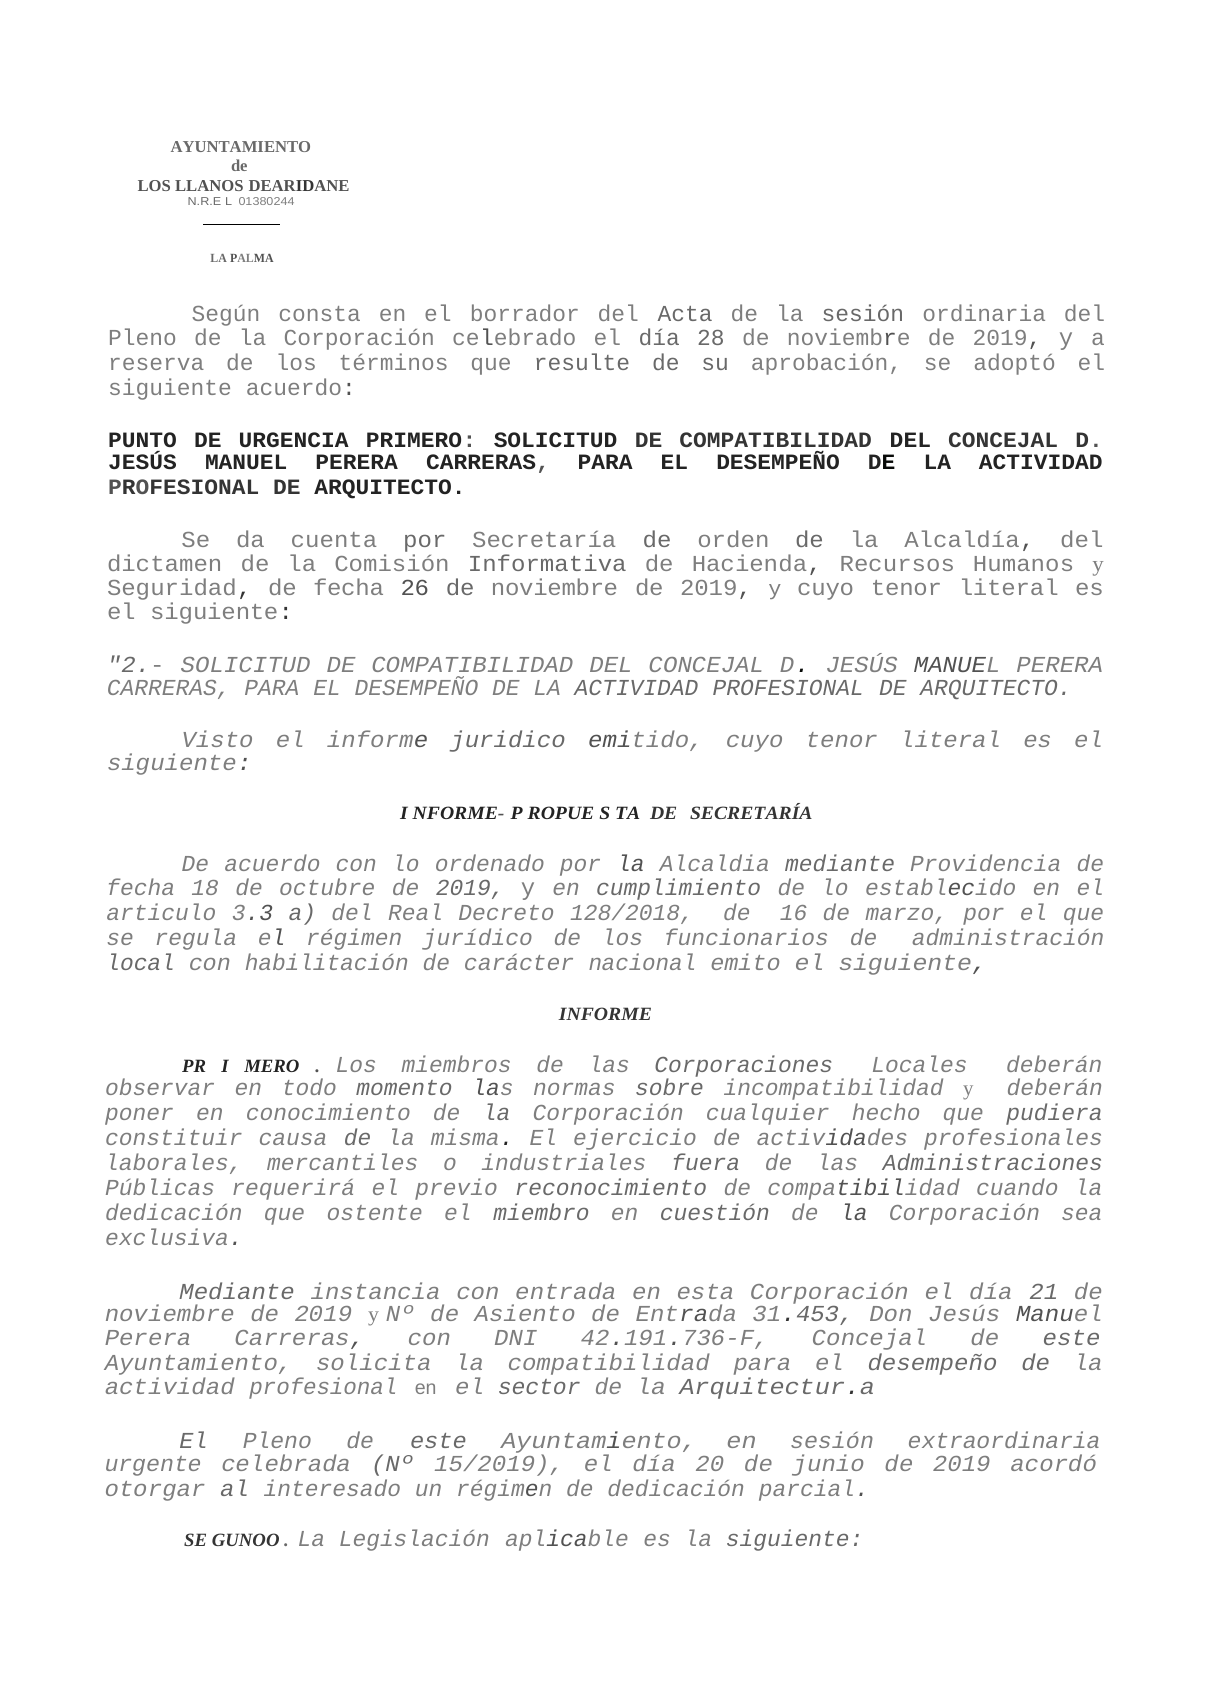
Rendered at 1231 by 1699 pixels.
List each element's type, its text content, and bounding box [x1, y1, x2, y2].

text LA PALMA [210, 251, 1116, 265]
text Visto el informe juridico emitido, cuyo tenor literal es el siguiente: [107, 727, 1104, 777]
text El Pleno de este Ayuntamiento, en sesión extraordinaria urgente celebrada (Nº 15/2019), el día 20 de junio de 2019 acordó otorgar al interesado un régimen de dedicación parcial. [104, 1429, 1100, 1503]
text Mediante instancia con entrada en esta Corporación el día 21 de noviembre de 2019 y Nº de Asiento de Entrada 31.453, Don Jesús Manuel Perera Carreras, con DNI 42.191.736-F, Concejal de este Ayuntamiento, solicita la compatibilidad para el desempeño de la actividad profesional en el sector de la Arquitectur.a [104, 1280, 1102, 1401]
text De acuerdo con lo ordenado por la Alcaldia mediante Providencia de fecha 18 de octubre de 2019, y en cumplimiento de lo establecido en el articulo 3.3 a) del Real Decreto 128/2018, de 16 de marzo, por el que se regula el régimen jurídico de los funcionarios de administración local con habilitación de carácter nacional emito el siguiente, [106, 852, 1104, 977]
text N.R.E L 01380244 [187, 194, 1116, 208]
text INFORME [108, 1003, 1104, 1025]
text "2.- SOLICITUD DE COMPATIBILIDAD DEL CONCEJAL D. JESÚS MANUEL PERERA CARRERAS, PARA EL DESEMPEÑO DE LA ACTIVIDAD PROFESIONAL DE ARQUITECTO. [107, 652, 1103, 702]
subtitle Se da cuenta por Secretaría de orden de la Alcaldía, del dictamen de la Comisión Informativa de Hacienda, Recursos Humanos y Seguridad, de fecha 26 de noviembre de 2019, y cuyo tenor literal es el siguiente: [107, 528, 1104, 626]
text I NFORME- P ROPUE S TA DE SECRETARÍA [108, 802, 1106, 823]
text PUNTO DE URGENCIA PRIMERO: SOLICITUD DE COMPATIBILIDAD DEL CONCEJAL D. JESÚS MANUEL PERERA CARRERAS, PARA EL DESEMPEÑO DE LA ACTIVIDAD PROFESIONAL DE ARQUITECTO. [108, 428, 1103, 501]
subtitle Según consta en el borrador del Acta de la sesión ordinaria del Pleno de la Corporación celebrado el día 28 de noviembre de 2019, y a reserva de los términos que resulte de su aprobación, se adoptó el siguiente acuerdo: [108, 302, 1105, 402]
text PR I MERO . Los miembros de las Corporaciones Locales deberán observar en todo momento las normas sobre incompatibilidad y deberán poner en conocimiento de la Corporación cualquier hecho que pudiera constituir causa de la misma. El ejercicio de actividades profesionales laborales, mercantiles o industriales fuera de las Administraciones Públicas requerirá el previo reconocimiento de compatibilidad cuando la dedicación que ostente el miembro en cuestión de la Corporación sea exclusiva. [105, 1052, 1103, 1253]
text SE GUNOO . La Legislación aplicable es la siguiente: [108, 1527, 941, 1553]
